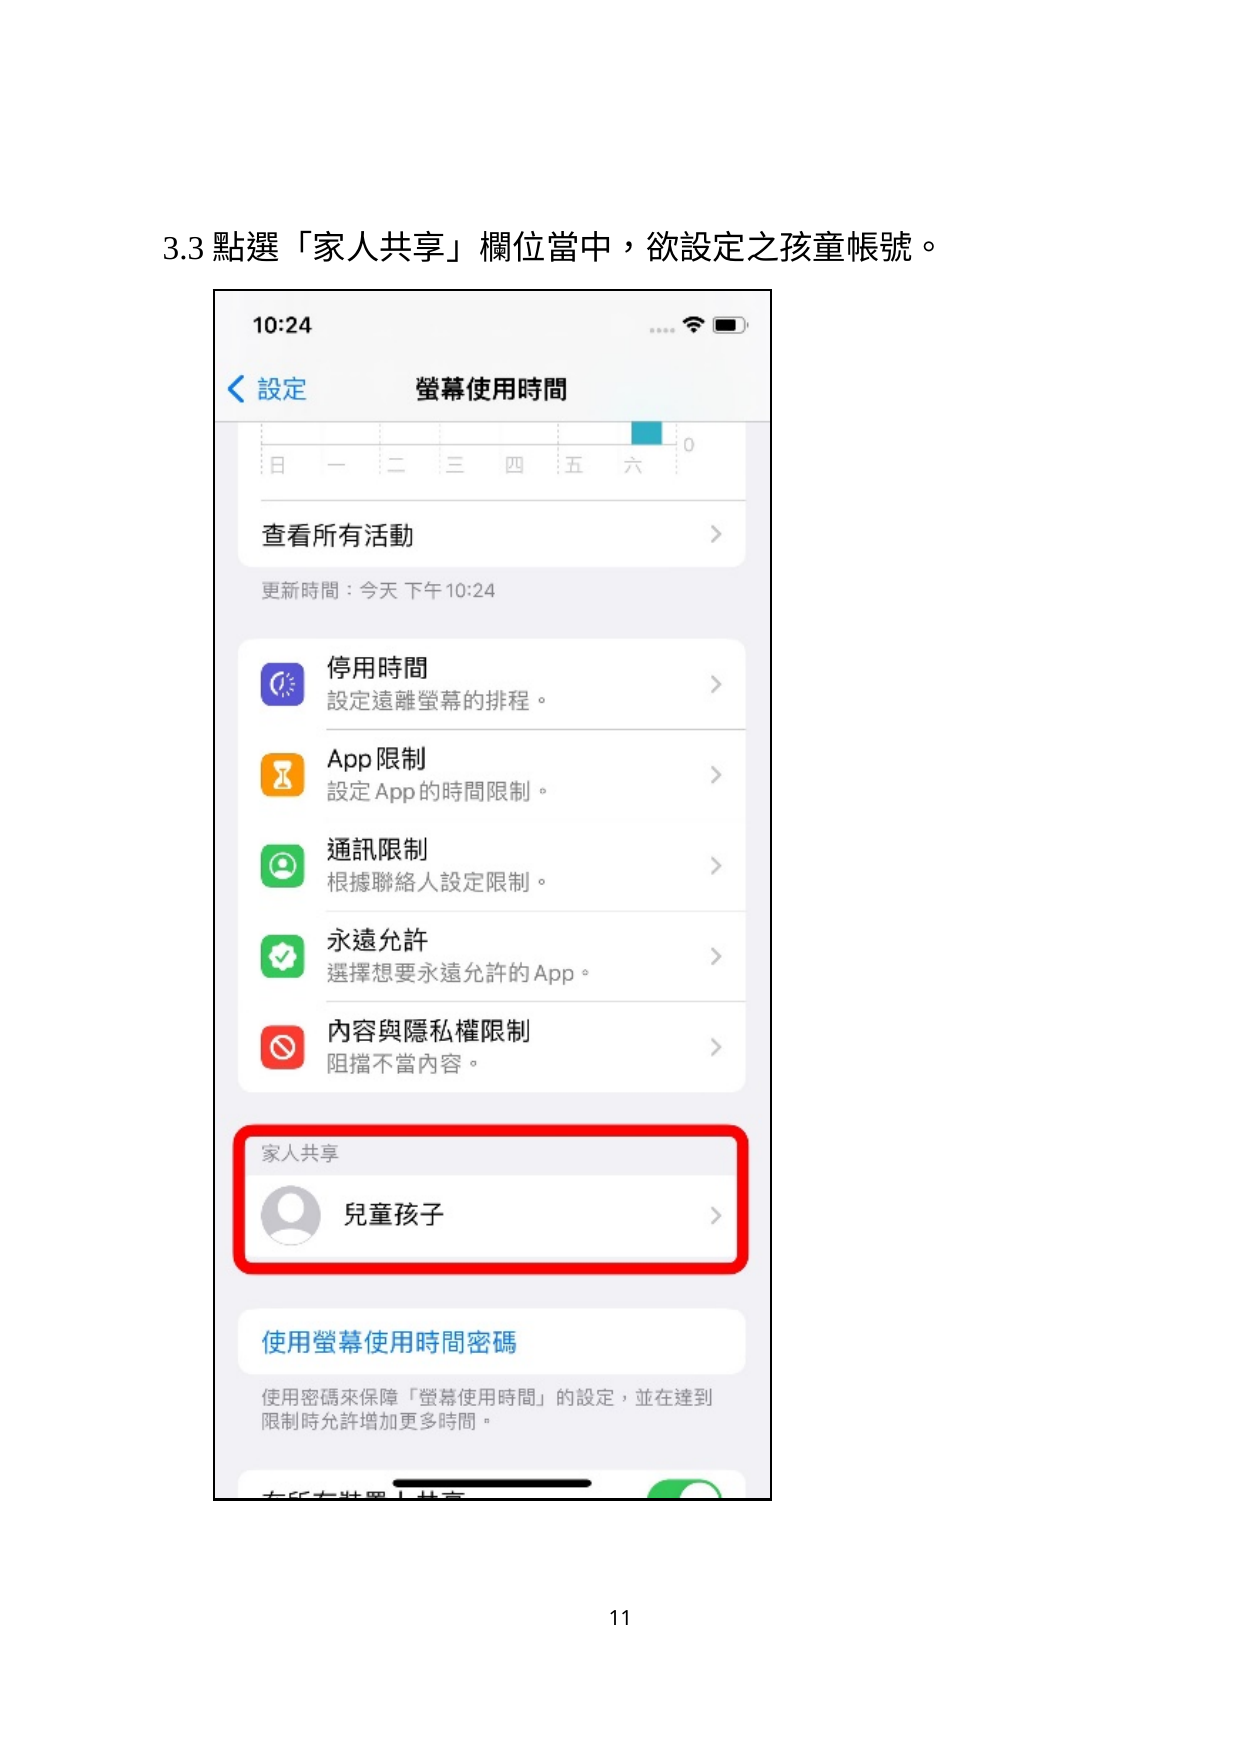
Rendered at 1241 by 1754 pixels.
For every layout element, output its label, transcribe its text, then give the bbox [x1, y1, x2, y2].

picture [215, 291, 770, 1498]
list 點選「家人共享」欄位當中，欲設定之孩童帳號。 [162, 207, 1128, 282]
